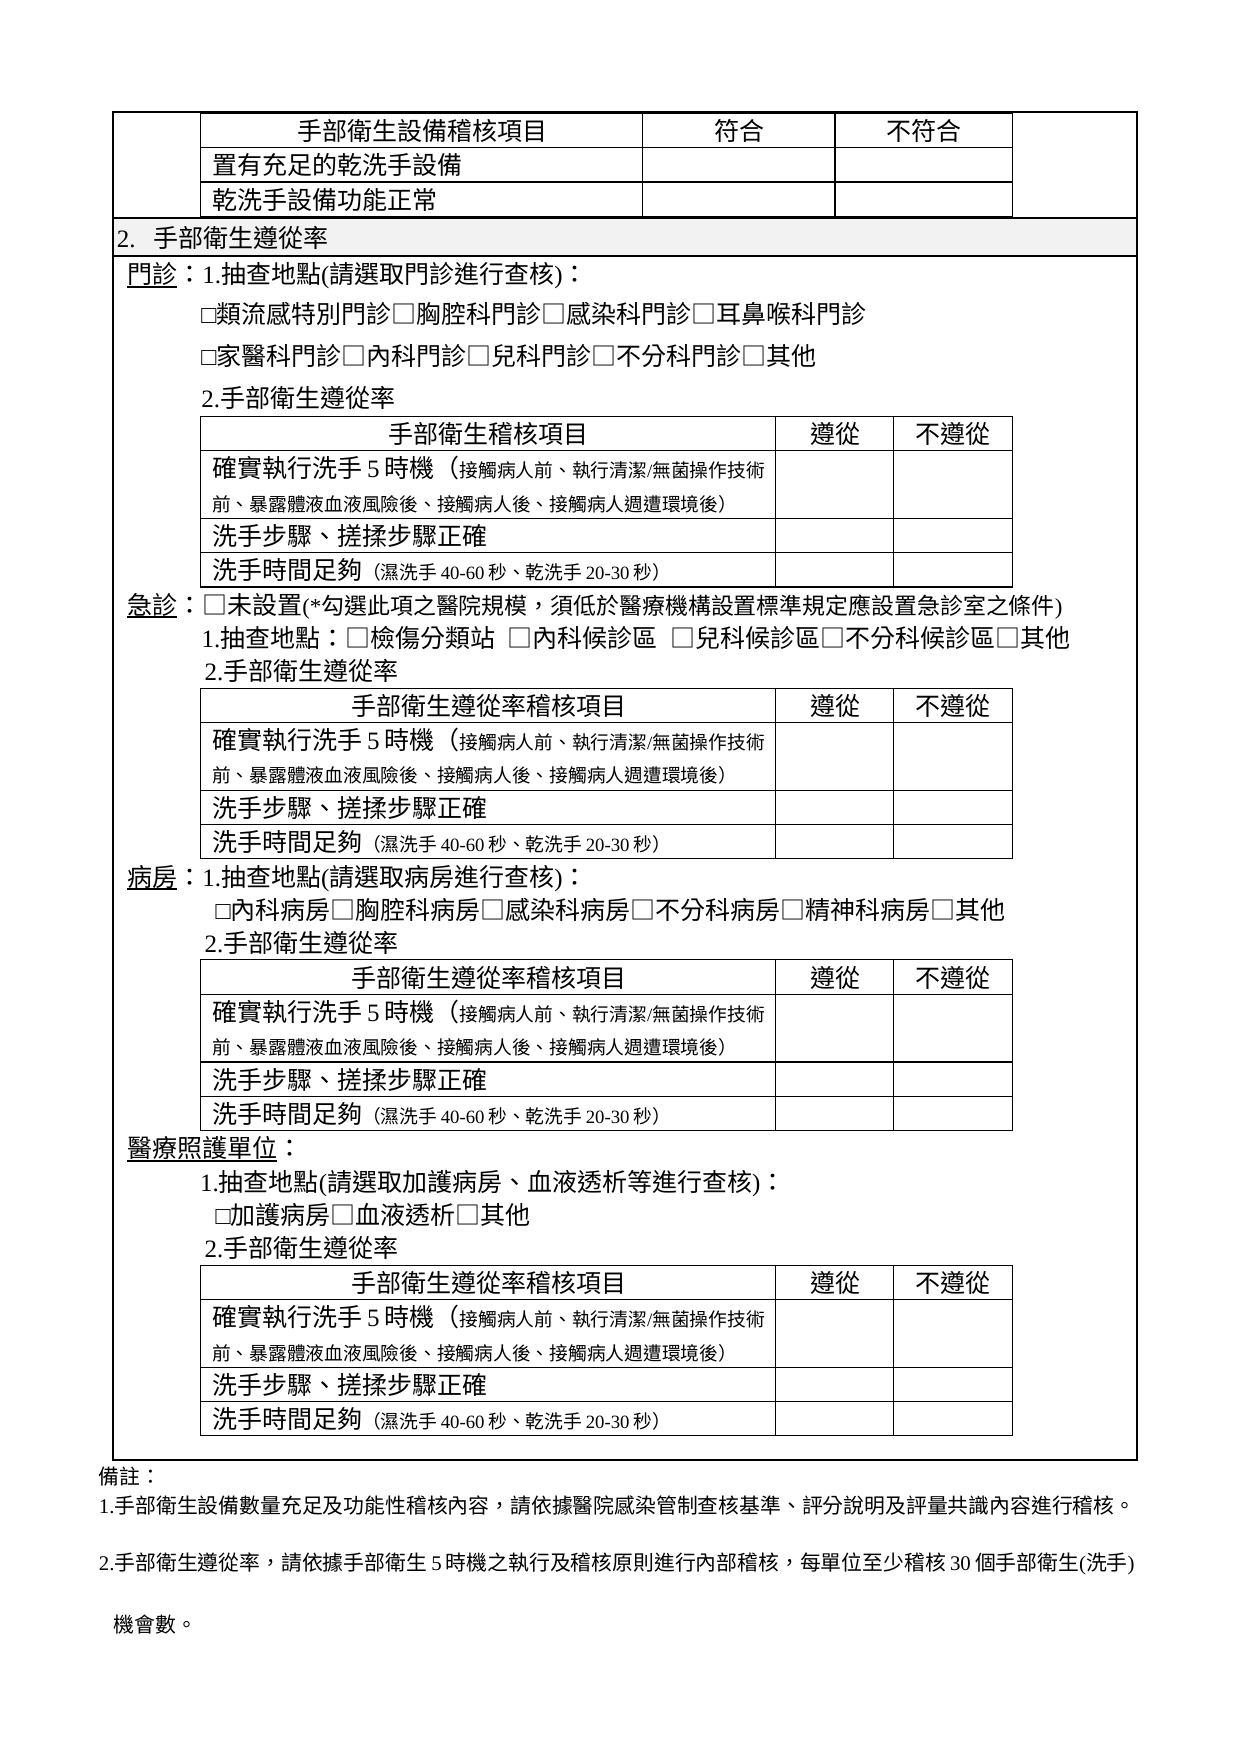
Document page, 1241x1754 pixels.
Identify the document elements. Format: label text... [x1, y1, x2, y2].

table_cell [776, 723, 893, 789]
table_cell [894, 825, 1012, 858]
table_cell [894, 1402, 1012, 1435]
table_cell [894, 553, 1012, 586]
table_cell 確實執行洗手5時機（接觸病人前、執行清潔/無菌操作技術前、暴露體液血液風險後、接觸病人後、接觸病人週遭環境後） [201, 723, 775, 789]
table_cell [836, 148, 1012, 181]
table_cell 洗手步驟、搓揉步驟正確 [201, 1368, 775, 1401]
table_cell [776, 825, 893, 858]
table_cell [776, 1300, 893, 1367]
table_cell [776, 1097, 893, 1130]
table_cell [894, 519, 1012, 552]
table_header 不遵從 [894, 1266, 1012, 1299]
table_header 不遵從 [894, 960, 1012, 994]
table_cell 手部衛生遵從率 [114, 219, 1136, 255]
table_cell [894, 1300, 1012, 1367]
table_header 不符合 [836, 114, 1012, 147]
table_cell [894, 1097, 1012, 1130]
table_cell [894, 1368, 1012, 1401]
table_cell [776, 519, 893, 552]
table_header 手部衛生設備稽核項目 [201, 114, 642, 147]
table_cell [776, 1368, 893, 1401]
table_cell [1013, 113, 1136, 217]
table_cell 確實執行洗手5時機（接觸病人前、執行清潔/無菌操作技術前、暴露體液血液風險後、接觸病人後、接觸病人週遭環境後） [201, 1300, 775, 1367]
table_cell 洗手時間足夠（濕洗手40-60秒、乾洗手20-30秒） [201, 1097, 775, 1130]
table_cell 洗手步驟、搓揉步驟正確 [201, 791, 775, 824]
table_header 手部衛生遵從率稽核項目 [201, 689, 775, 722]
table_cell [114, 113, 200, 217]
table_cell [643, 148, 834, 181]
table_cell [894, 791, 1012, 824]
table_cell [776, 553, 893, 586]
table_cell 洗手時間足夠（濕洗手40-60秒、乾洗手20-30秒） [201, 825, 775, 858]
table_header 遵從 [776, 1266, 893, 1299]
table_header 手部衛生稽核項目 [201, 417, 775, 450]
table_cell [776, 1063, 893, 1096]
table_cell [776, 995, 893, 1061]
table_cell 洗手時間足夠（濕洗手40-60秒、乾洗手20-30秒） [201, 553, 775, 586]
table_cell 確實執行洗手5時機（接觸病人前、執行清潔/無菌操作技術前、暴露體液血液風險後、接觸病人後、接觸病人週遭環境後） [201, 995, 775, 1061]
text 備註： [99, 1461, 1142, 1490]
table_header 遵從 [776, 689, 893, 722]
table_cell [894, 995, 1012, 1061]
table_cell [776, 451, 893, 518]
table_header 不遵從 [894, 689, 1012, 722]
text 2.手部衛生遵從率，請依據手部衛生5時機之執行及稽核原則進行內部稽核，每單位至少稽核30個手部衛生(洗手)機會數。 [99, 1519, 1147, 1644]
table_header 手部衛生遵從率稽核項目 [201, 960, 775, 994]
table_header 不遵從 [894, 417, 1012, 450]
table_cell [894, 1063, 1012, 1096]
table_header 手部衛生遵從率稽核項目 [201, 1266, 775, 1299]
table_cell 門診：1.抽查地點(請選取門診進行查核)： □類流感特別門診□胸腔科門診□感染科門診□耳鼻喉科門診 □家醫科門診□內科門診□兒科門診□不分科門診□其他 2.手部衛生遵從率 急診：□未設置(*勾選此項之醫院規模，須低於醫療機構設置標準規定應設置急診室之條件) 1.抽查地點：□檢傷分類站 □內科候診區 □兒科候診區□不分科候診區□其他 2.手部衛生遵從率 病房：1.抽查地點(請選取病房進行查核)： □內科病房□胸腔科病房□感染科病房□不分科病房□精神科病房□其他 2.手部衛生遵從率 醫療照護單位： 1.抽查地點(請選取加護病房、血液透析等進行查核)： □加護病房□血液透析□其他 2.手部衛生遵從率 [114, 257, 1136, 1459]
table_header 符合 [643, 114, 834, 147]
table_header 遵從 [776, 417, 893, 450]
table_cell 洗手步驟、搓揉步驟正確 [201, 1063, 775, 1096]
table_cell 置有充足的乾洗手設備 [201, 148, 642, 181]
text 1.手部衛生設備數量充足及功能性稽核內容，請依據醫院感染管制查核基準、評分說明及評量共識內容進行稽核。 [99, 1490, 1142, 1519]
table_cell [643, 183, 834, 216]
table_cell 洗手時間足夠（濕洗手40-60秒、乾洗手20-30秒） [201, 1402, 775, 1435]
table_cell [836, 183, 1012, 216]
table_cell 洗手步驟、搓揉步驟正確 [201, 519, 775, 552]
table_cell [894, 723, 1012, 789]
table_cell [776, 791, 893, 824]
table_cell 乾洗手設備功能正常 [201, 183, 642, 216]
table_header 遵從 [776, 960, 893, 994]
table_cell [776, 1402, 893, 1435]
table_cell 確實執行洗手5時機（接觸病人前、執行清潔/無菌操作技術前、暴露體液血液風險後、接觸病人後、接觸病人週遭環境後） [201, 451, 775, 518]
table_cell [894, 451, 1012, 518]
